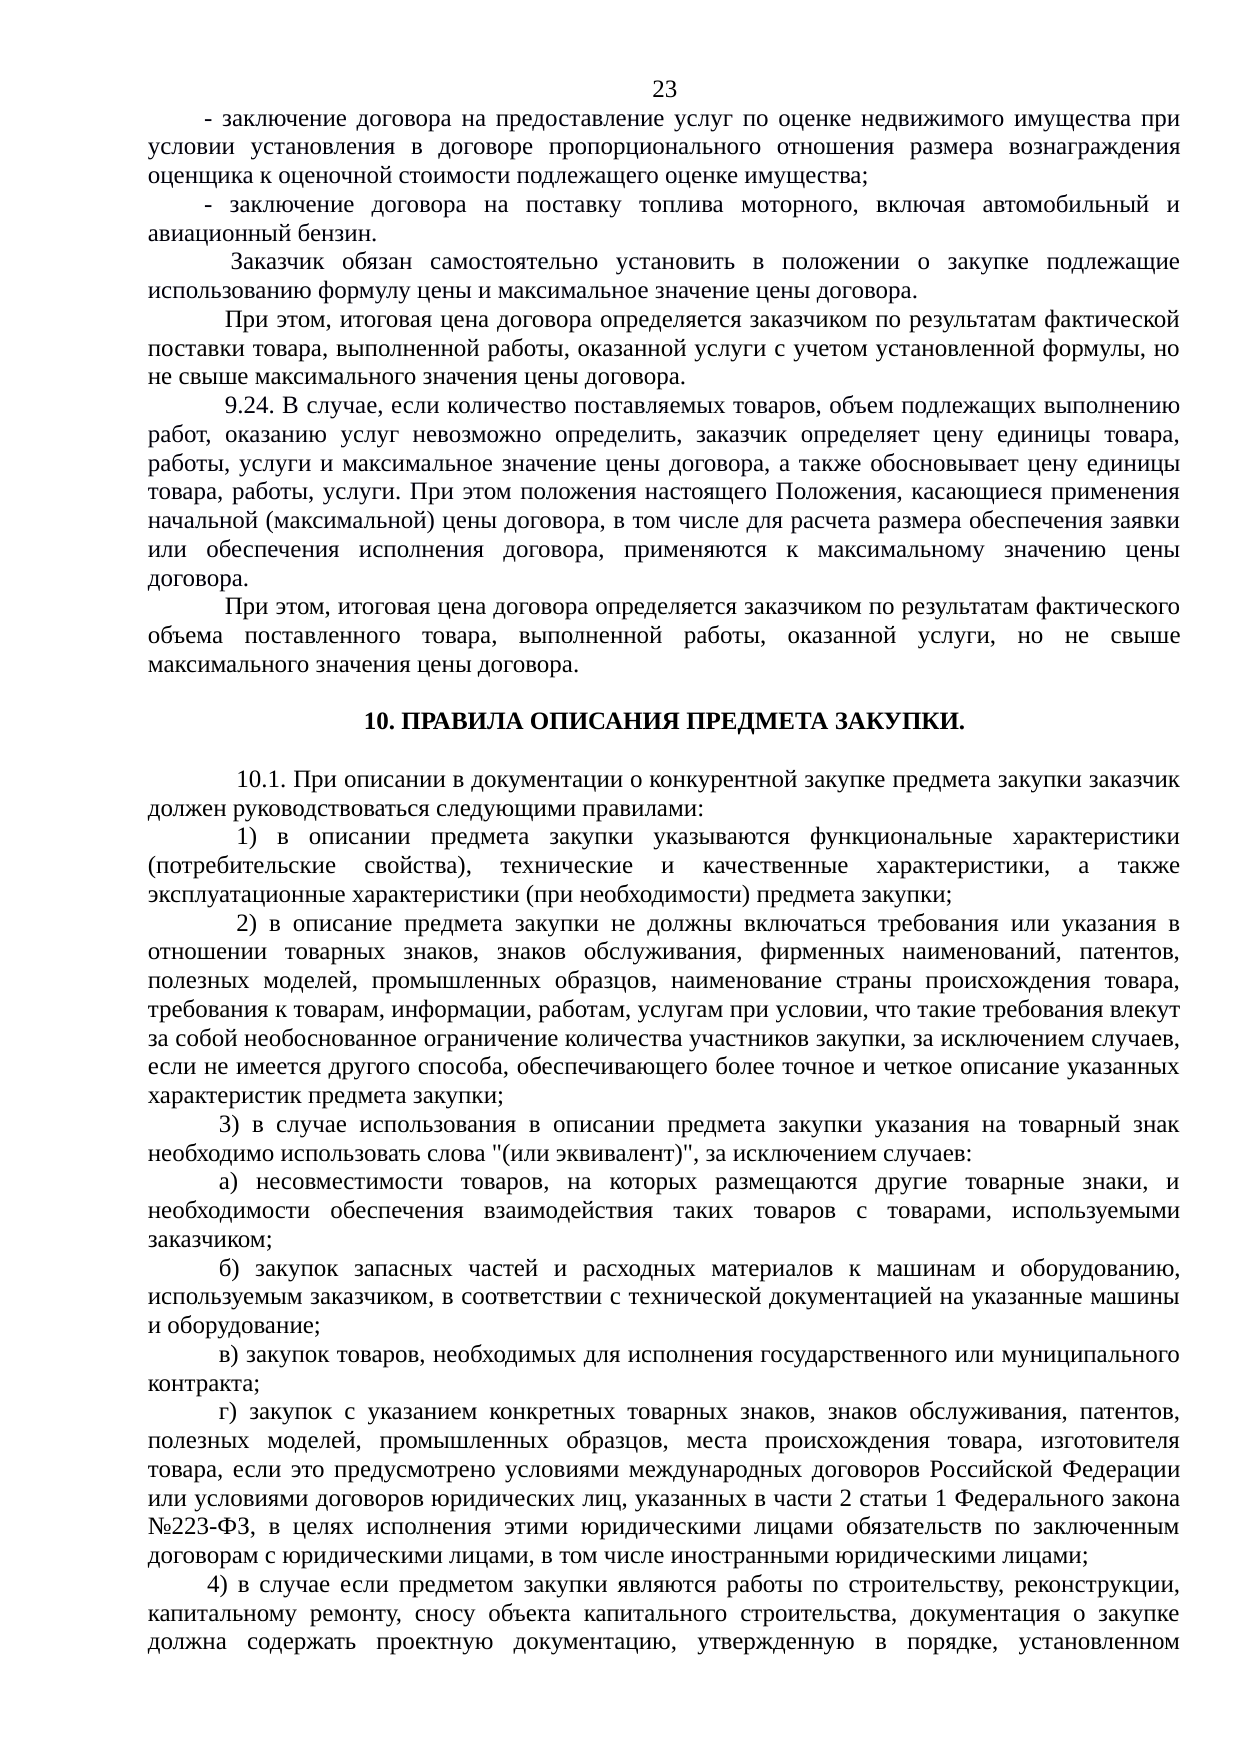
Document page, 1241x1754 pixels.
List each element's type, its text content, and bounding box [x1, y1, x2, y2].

text Заказчик обязан самостоятельно установить в положении о закупке подлежащие использованию формулу цены и максимальное значение цены договора. [148, 246, 1181, 304]
text б) закупок запасных частей и расходных материалов к машинам и оборудованию, используемым заказчиком, в соответствии с технической документацией на указанные машины и оборудование; [148, 1253, 1181, 1339]
text При этом, итоговая цена договора определяется заказчиком по результатам фактической поставки товара, выполненной работы, оказанной услуги с учетом установленной формулы, но не свыше максимального значения цены договора. [148, 304, 1181, 390]
text в) закупок товаров, необходимых для исполнения государственного или муниципального контракта; [148, 1339, 1181, 1396]
text г) закупок с указанием конкретных товарных знаков, знаков обслуживания, патентов, полезных моделей, промышленных образцов, места происхождения товара, изготовителя товара, если это предусмотрено условиями международных договоров Российской Федерации или условиями договоров юридических лиц, указанных в части 2 статьи 1 Федерального закона №223-ФЗ, в целях исполнения этими юридическими лицами обязательств по заключенным договорам с юридическими лицами, в том числе иностранными юридическими лицами; [148, 1396, 1181, 1569]
text 3) в случае использования в описании предмета закупки указания на товарный знак необходимо использовать слова "(или эквивалент)", за исключением случаев: [148, 1109, 1181, 1166]
text 9.24. В случае, если количество поставляемых товаров, объем подлежащих выполнению работ, оказанию услуг невозможно определить, заказчик определяет цену единицы товара, работы, услуги и максимальное значение цены договора, а также обосновывает цену единицы товара, работы, услуги. При этом положения настоящего Положения, касающиеся применения начальной (максимальной) цены договора, в том числе для расчета размера обеспечения заявки или обеспечения исполнения договора, применяются к максимальному значению цены договора. [148, 390, 1181, 591]
text При этом, итоговая цена договора определяется заказчиком по результатам фактического объема поставленного товара, выполненной работы, оказанной услуги, но не свыше максимального значения цены договора. [148, 591, 1181, 678]
text 1) в описании предмета закупки указываются функциональные характеристики (потребительские свойства), технические и качественные характеристики, а также эксплуатационные характеристики (при необходимости) предмета закупки; [148, 821, 1181, 908]
text - заключение договора на предоставление услуг по оценке недвижимого имущества при условии установления в договоре пропорционального отношения размера вознаграждения оценщика к оценочной стоимости подлежащего оценке имущества; [148, 103, 1181, 189]
text - заключение договора на поставку топлива моторного, включая автомобильный и авиационный бензин. [148, 189, 1181, 246]
text а) несовместимости товаров, на которых размещаются другие товарные знаки, и необходимости обеспечения взаимодействия таких товаров с товарами, используемыми заказчиком; [148, 1166, 1181, 1253]
text 2) в описание предмета закупки не должны включаться требования или указания в отношении товарных знаков, знаков обслуживания, фирменных наименований, патентов, полезных моделей, промышленных образцов, наименование страны происхождения товара, требования к товарам, информации, работам, услугам при условии, что такие требования влекут за собой необоснованное ограничение количества участников закупки, за исключением случаев, если не имеется другого способа, обеспечивающего более точное и четкое описание указанных характеристик предмета закупки; [148, 908, 1181, 1109]
text 10.1. При описании в документации о конкурентной закупке предмета закупки заказчик должен руководствоваться следующими правилами: [148, 764, 1181, 821]
text 10. ПРАВИЛА ОПИСАНИЯ ПРЕДМЕТА ЗАКУПКИ. [148, 706, 1181, 735]
text 4) в случае если предметом закупки являются работы по строительству, реконструкции, капитальному ремонту, сносу объекта капитального строительства, документация о закупке должна содержать проектную документацию, утвержденную в порядке, установленном [148, 1569, 1181, 1655]
